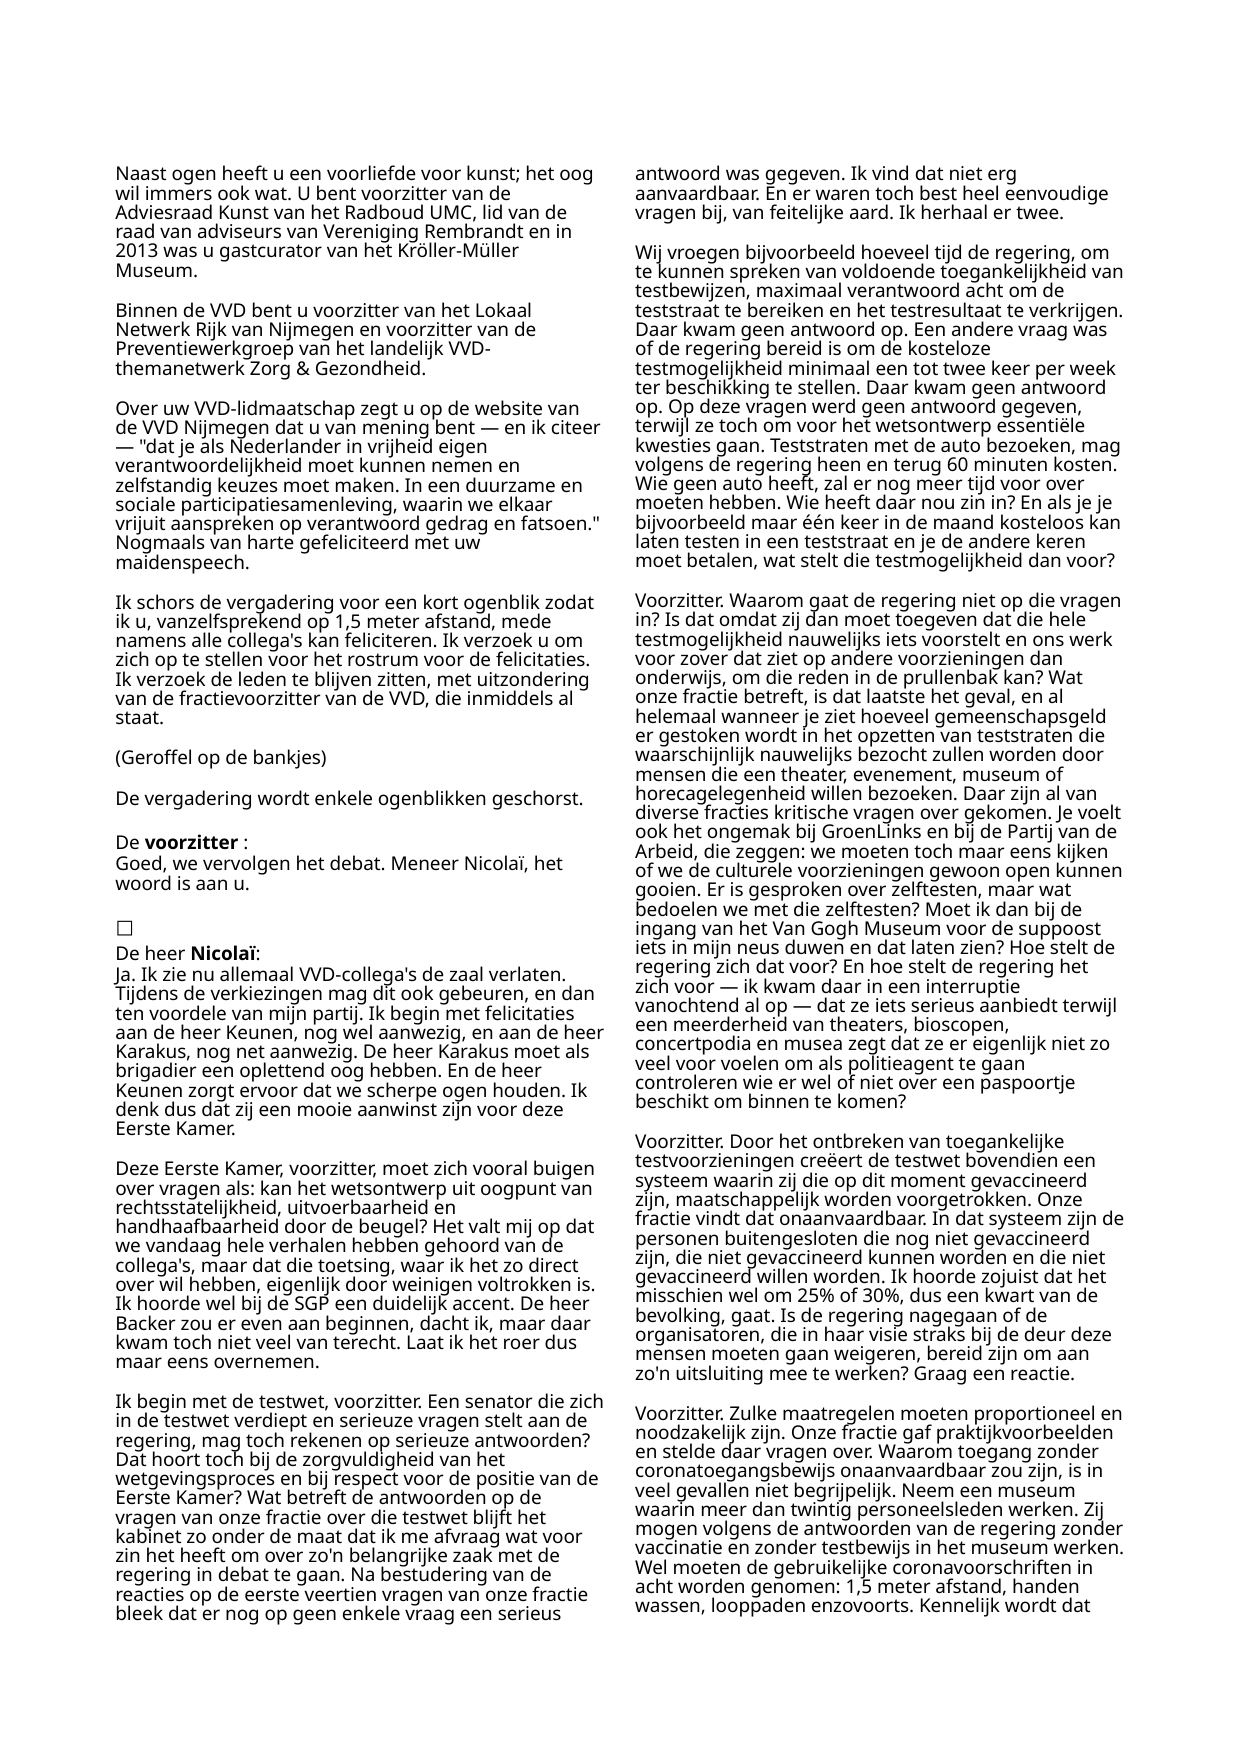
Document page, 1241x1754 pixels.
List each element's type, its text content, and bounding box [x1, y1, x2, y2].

text Over uw VVD-lidmaatschap zegt u op de website van de VVD Nijmegen dat u van mening bent — en ik citeer — "dat je als Nederlander in vrijheid eigen verantwoordelijkheid moet kunnen nemen en zelfstandig keuzes moet maken. In een duurzame en sociale participatiesamenleving, waarin we elkaar vrijuit aanspreken op verantwoord gedrag en fatsoen." Nogmaals van harte gefeliciteerd met uw maidenspeech. [115, 399, 605, 573]
text Voorzitter. Door het ontbreken van toegankelijke testvoorzieningen creëert de testwet bovendien een systeem waarin zij die op dit moment gevaccineerd zijn, maatschappelijk worden voorgetrokken. Onze fractie vindt dat onaanvaardbaar. In dat systeem zijn de personen buitengesloten die nog niet gevaccineerd zijn, die niet gevaccineerd kunnen worden en die niet gevaccineerd willen worden. Ik hoorde zojuist dat het misschien wel om 25% of 30%, dus een kwart van de bevolking, gaat. Is de regering nagegaan of de organisatoren, die in haar visie straks bij de deur deze mensen moeten gaan weigeren, bereid zijn om aan zo'n uitsluiting mee te werken? Graag een reactie. [635, 1133, 1125, 1384]
text Binnen de VVD bent u voorzitter van het Lokaal Netwerk Rijk van Nijmegen en voorzitter van de Preventiewerkgroep van het landelijk VVD-themanetwerk Zorg & Gezondheid. [115, 302, 605, 379]
text (Geroffel op de bankjes) [115, 749, 605, 769]
text Naast ogen heeft u een voorliefde voor kunst; het oog wil immers ook wat. U bent voorzitter van de Adviesraad Kunst van het Radboud UMC, lid van de raad van adviseurs van Vereniging Rembrandt en in 2013 was u gastcurator van het Kröller-Müller Museum. [115, 165, 605, 281]
text ⬜ [115, 915, 605, 940]
text Voorzitter. Waarom gaat de regering niet op die vragen in? Is dat omdat zij dan moet toegeven dat die hele testmogelijkheid nauwelijks iets voorstelt en ons werk voor zover dat ziet op andere voorzieningen dan onderwijs, om die reden in de prullenbak kan? Wat onze fractie betreft, is dat laatste het geval, en al helemaal wanneer je ziet hoeveel gemeenschapsgeld er gestoken wordt in het opzetten van teststraten die waarschijnlijk nauwelijks bezocht zullen worden door mensen die een theater, evenement, museum of horecagelegenheid willen bezoeken. Daar zijn al van diverse fracties kritische vragen over gekomen. Je voelt ook het ongemak bij GroenLinks en bij de Partij van de Arbeid, die zeggen: we moeten toch maar eens kijken of we de culturele voorzieningen gewoon open kunnen gooien. Er is gesproken over zelftesten, maar wat bedoelen we met die zelftesten? Moet ik dan bij de ingang van het Van Gogh Museum voor de suppoost iets in mijn neus duwen en dat laten zien? Hoe stelt de regering zich dat voor? En hoe stelt de regering het zich voor — ik kwam daar in een interruptie vanochtend al op — dat ze iets serieus aanbiedt terwijl een meerderheid van theaters, bioscopen, concertpodia en musea zegt dat ze er eigenlijk niet zo veel voor voelen om als politieagent te gaan controleren wie er wel of niet over een paspoortje beschikt om binnen te komen? [635, 592, 1125, 1112]
text antwoord was gegeven. Ik vind dat niet erg aanvaardbaar. En er waren toch best heel eenvoudige vragen bij, van feitelijke aard. Ik herhaal er twee. [635, 165, 1125, 223]
text De vergadering wordt enkele ogenblikken geschorst. [115, 789, 605, 809]
text Ik begin met de testwet, voorzitter. Een senator die zich in de testwet verdiept en serieuze vragen stelt aan de regering, mag toch rekenen op serieuze antwoorden? Dat hoort toch bij de zorgvuldigheid van het wetgevingsproces en bij respect voor de positie van de Eerste Kamer? Wat betreft de antwoorden op de vragen van onze fractie over die testwet blijft het kabinet zo onder de maat dat ik me afvraag wat voor zin het heeft om over zo'n belangrijke zaak met de regering in debat te gaan. Na bestudering van de reacties op de eerste veertien vragen van onze fractie bleek dat er nog op geen enkele vraag een serieus [115, 1393, 605, 1624]
text Wij vroegen bijvoorbeeld hoeveel tijd de regering, om te kunnen spreken van voldoende toegankelijkheid van testbewijzen, maximaal verantwoord acht om de teststraat te bereiken en het testresultaat te verkrijgen. Daar kwam geen antwoord op. Een andere vraag was of de regering bereid is om de kosteloze testmogelijkheid minimaal een tot twee keer per week ter beschikking te stellen. Daar kwam geen antwoord op. Op deze vragen werd geen antwoord gegeven, terwijl ze toch om voor het wetsontwerp essentiële kwesties gaan. Teststraten met de auto bezoeken, mag volgens de regering heen en terug 60 minuten kosten. Wie geen auto heeft, zal er nog meer tijd voor over moeten hebben. Wie heeft daar nou zin in? En als je je bijvoorbeeld maar één keer in de maand kosteloos kan laten testen in een teststraat en je de andere keren moet betalen, wat stelt die testmogelijkheid dan voor? [635, 244, 1125, 571]
text Voorzitter. Zulke maatregelen moeten proportioneel en noodzakelijk zijn. Onze fractie gaf praktijkvoorbeelden en stelde daar vragen over. Waarom toegang zonder coronatoegangsbewijs onaanvaardbaar zou zijn, is in veel gevallen niet begrijpelijk. Neem een museum waarin meer dan twintig personeelsleden werken. Zij mogen volgens de antwoorden van de regering zonder vaccinatie en zonder testbewijs in het museum werken. Wel moeten de gebruikelijke coronavoorschriften in acht worden genomen: 1,5 meter afstand, handen wassen, looppaden enzovoorts. Kennelijk wordt dat [635, 1404, 1125, 1616]
text De heer Nicolaï: [115, 940, 605, 966]
text Ja. Ik zie nu allemaal VVD-collega's de zaal verlaten. Tijdens de verkiezingen mag dit ook gebeuren, en dan ten voordele van mijn partij. Ik begin met felicitaties aan de heer Keunen, nog wel aanwezig, en aan de heer Karakus, nog net aanwezig. De heer Karakus moet als brigadier een oplettend oog hebben. En de heer Keunen zorgt ervoor dat we scherpe ogen houden. Ik denk dus dat zij een mooie aanwinst zijn voor deze Eerste Kamer. [115, 966, 605, 1139]
text Ik schors de vergadering voor een kort ogenblik zodat ik u, vanzelfsprekend op 1,5 meter afstand, mede namens alle collega's kan feliciteren. Ik verzoek u om zich op te stellen voor het rostrum voor de felicitaties. Ik verzoek de leden te blijven zitten, met uitzondering van de fractievoorzitter van de VVD, die inmiddels al staat. [115, 594, 605, 728]
text Goed, we vervolgen het debat. Meneer Nicolaï, het woord is aan u. [115, 855, 605, 894]
text De voorzitter : [115, 829, 605, 855]
text Deze Eerste Kamer, voorzitter, moet zich vooral buigen over vragen als: kan het wetsontwerp uit oogpunt van rechtsstatelijkheid, uitvoerbaarheid en handhaafbaarheid door de beugel? Het valt mij op dat we vandaag hele verhalen hebben gehoord van de collega's, maar dat die toetsing, waar ik het zo direct over wil hebben, eigenlijk door weinigen voltrokken is. Ik hoorde wel bij de SGP een duidelijk accent. De heer Backer zou er even aan beginnen, dacht ik, maar daar kwam toch niet veel van terecht. Laat ik het roer dus maar eens overnemen. [115, 1160, 605, 1372]
